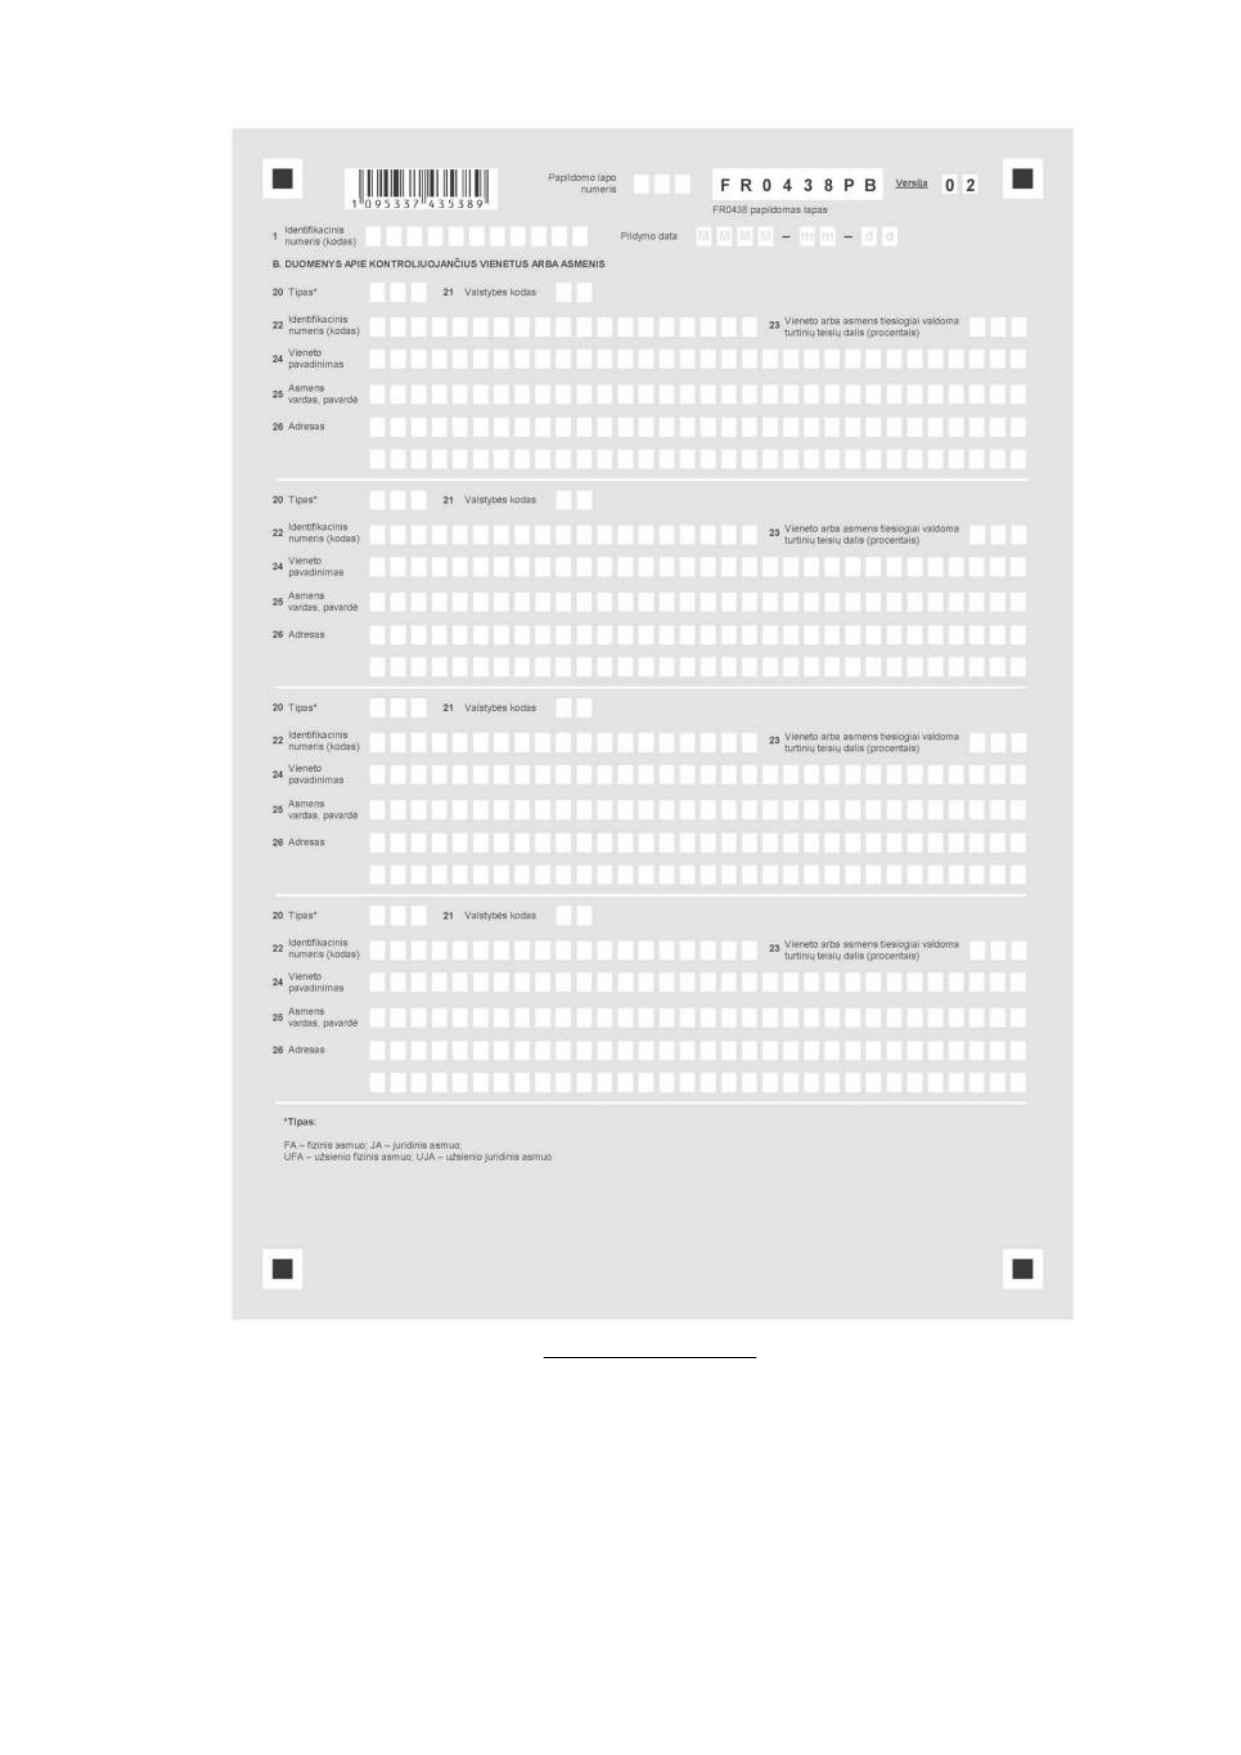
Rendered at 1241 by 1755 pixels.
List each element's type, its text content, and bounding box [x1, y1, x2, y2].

text _________________ [177, 1332, 1122, 1361]
